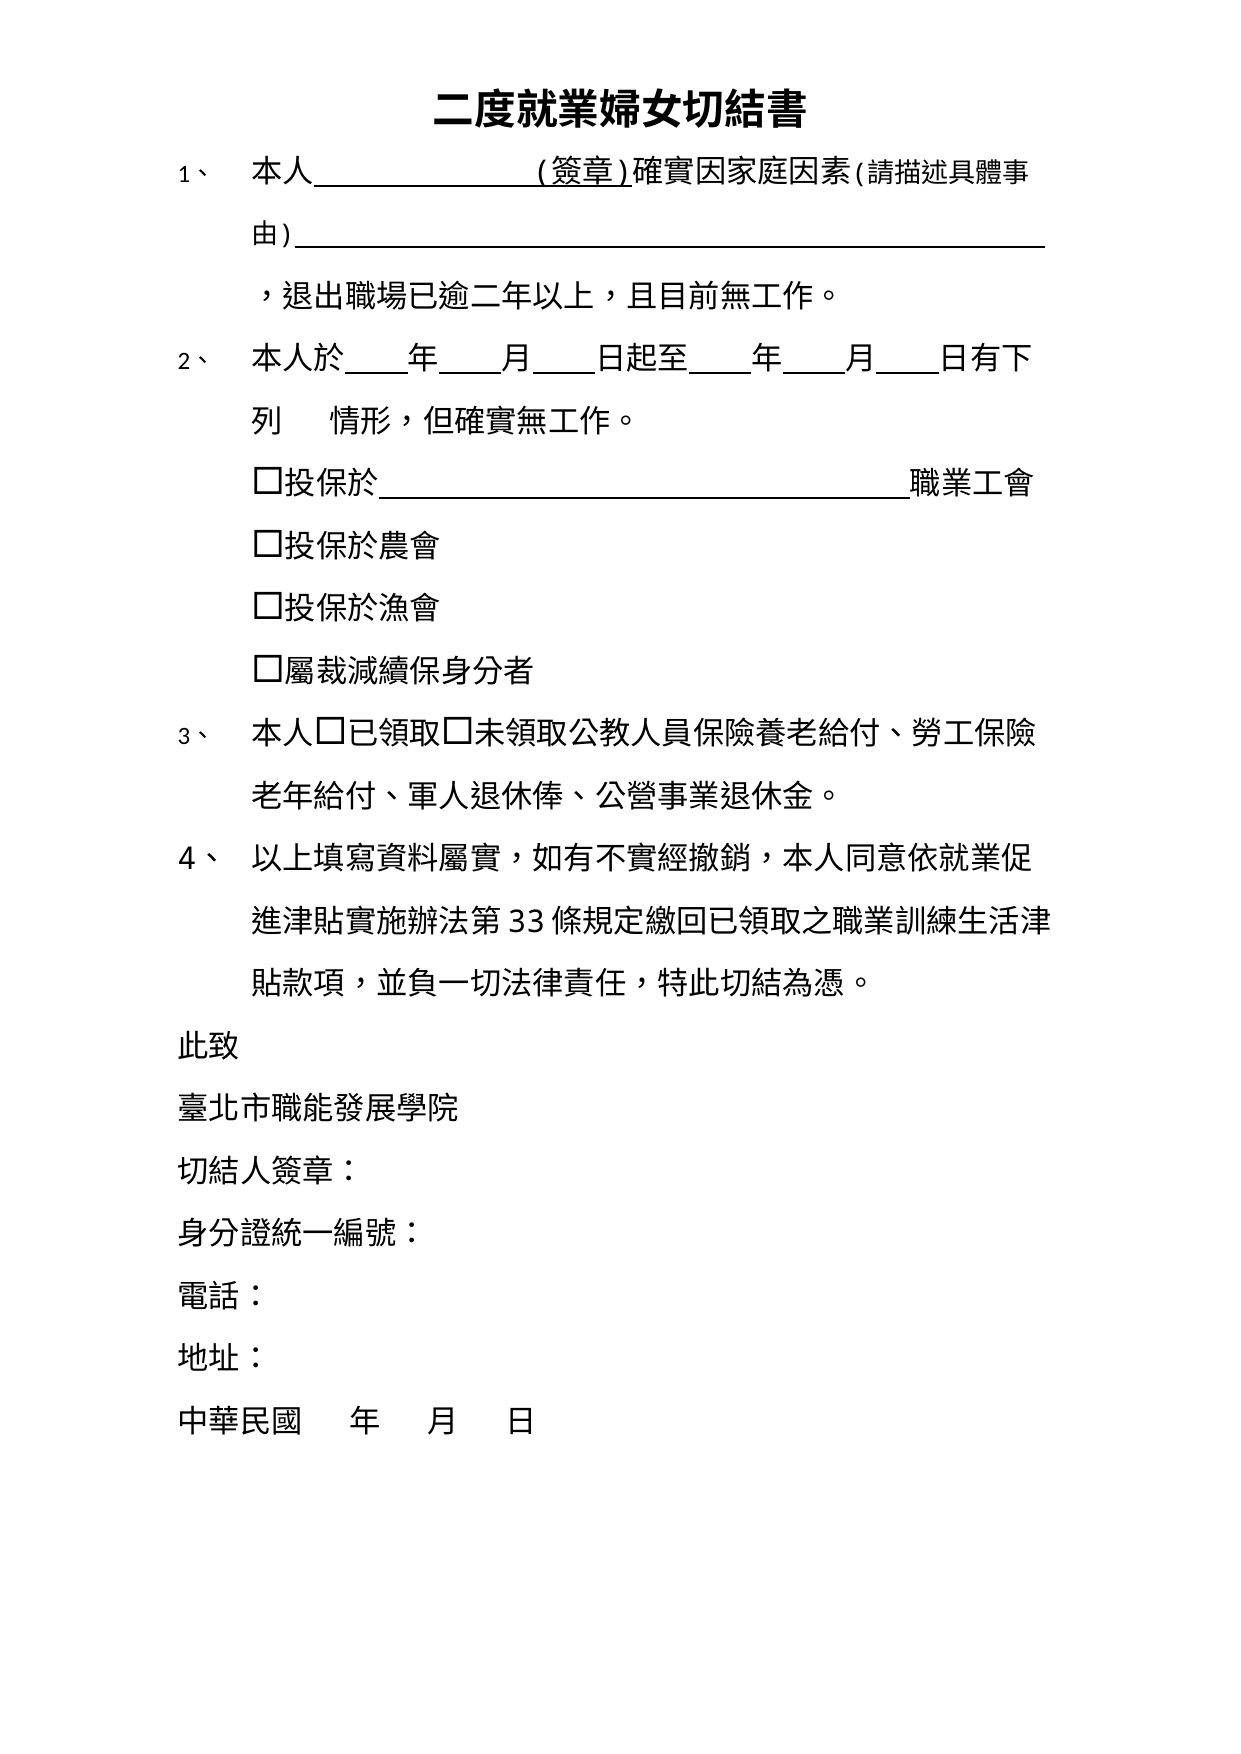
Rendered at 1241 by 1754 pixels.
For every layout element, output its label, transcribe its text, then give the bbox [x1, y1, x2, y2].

list 以上填寫資料屬實，如有不實經撤銷，本人同意依就業促進津貼實施辦法第33條規定繳回已領取之職業訓練生活津貼款項，並負一切法律責任，特此切結為憑。 [177, 814, 1063, 1002]
list 本人 (簽章)確實因家庭因素(請描述具體事由) ，退出職場已逾二年以上，且目前無工作。 [177, 127, 1063, 314]
text 身分證統一編號： [177, 1189, 1063, 1252]
list 本人已領取未領取公教人員保險養老給付、勞工保險老年給付、軍人退休俸、公營事業退休金。 [177, 689, 1063, 814]
text 投保於 職業工會 [251, 439, 1063, 502]
text 切結人簽章： [177, 1127, 1063, 1189]
list 本人於 年 月 日起至 年 月 日有下列 情形，但確實無工作。 [177, 314, 1063, 439]
text 此致 [177, 1002, 1063, 1064]
text 地址： [177, 1314, 1063, 1377]
text 電話： [177, 1252, 1063, 1314]
text 中華民國 年 月 日 [177, 1377, 1063, 1439]
text 投保於農會 [251, 502, 1063, 564]
text 屬裁減續保身分者 [251, 627, 1063, 689]
text 投保於漁會 [251, 564, 1063, 627]
text 臺北市職能發展學院 [177, 1064, 1063, 1127]
text 二度就業婦女切結書 [177, 64, 1063, 127]
